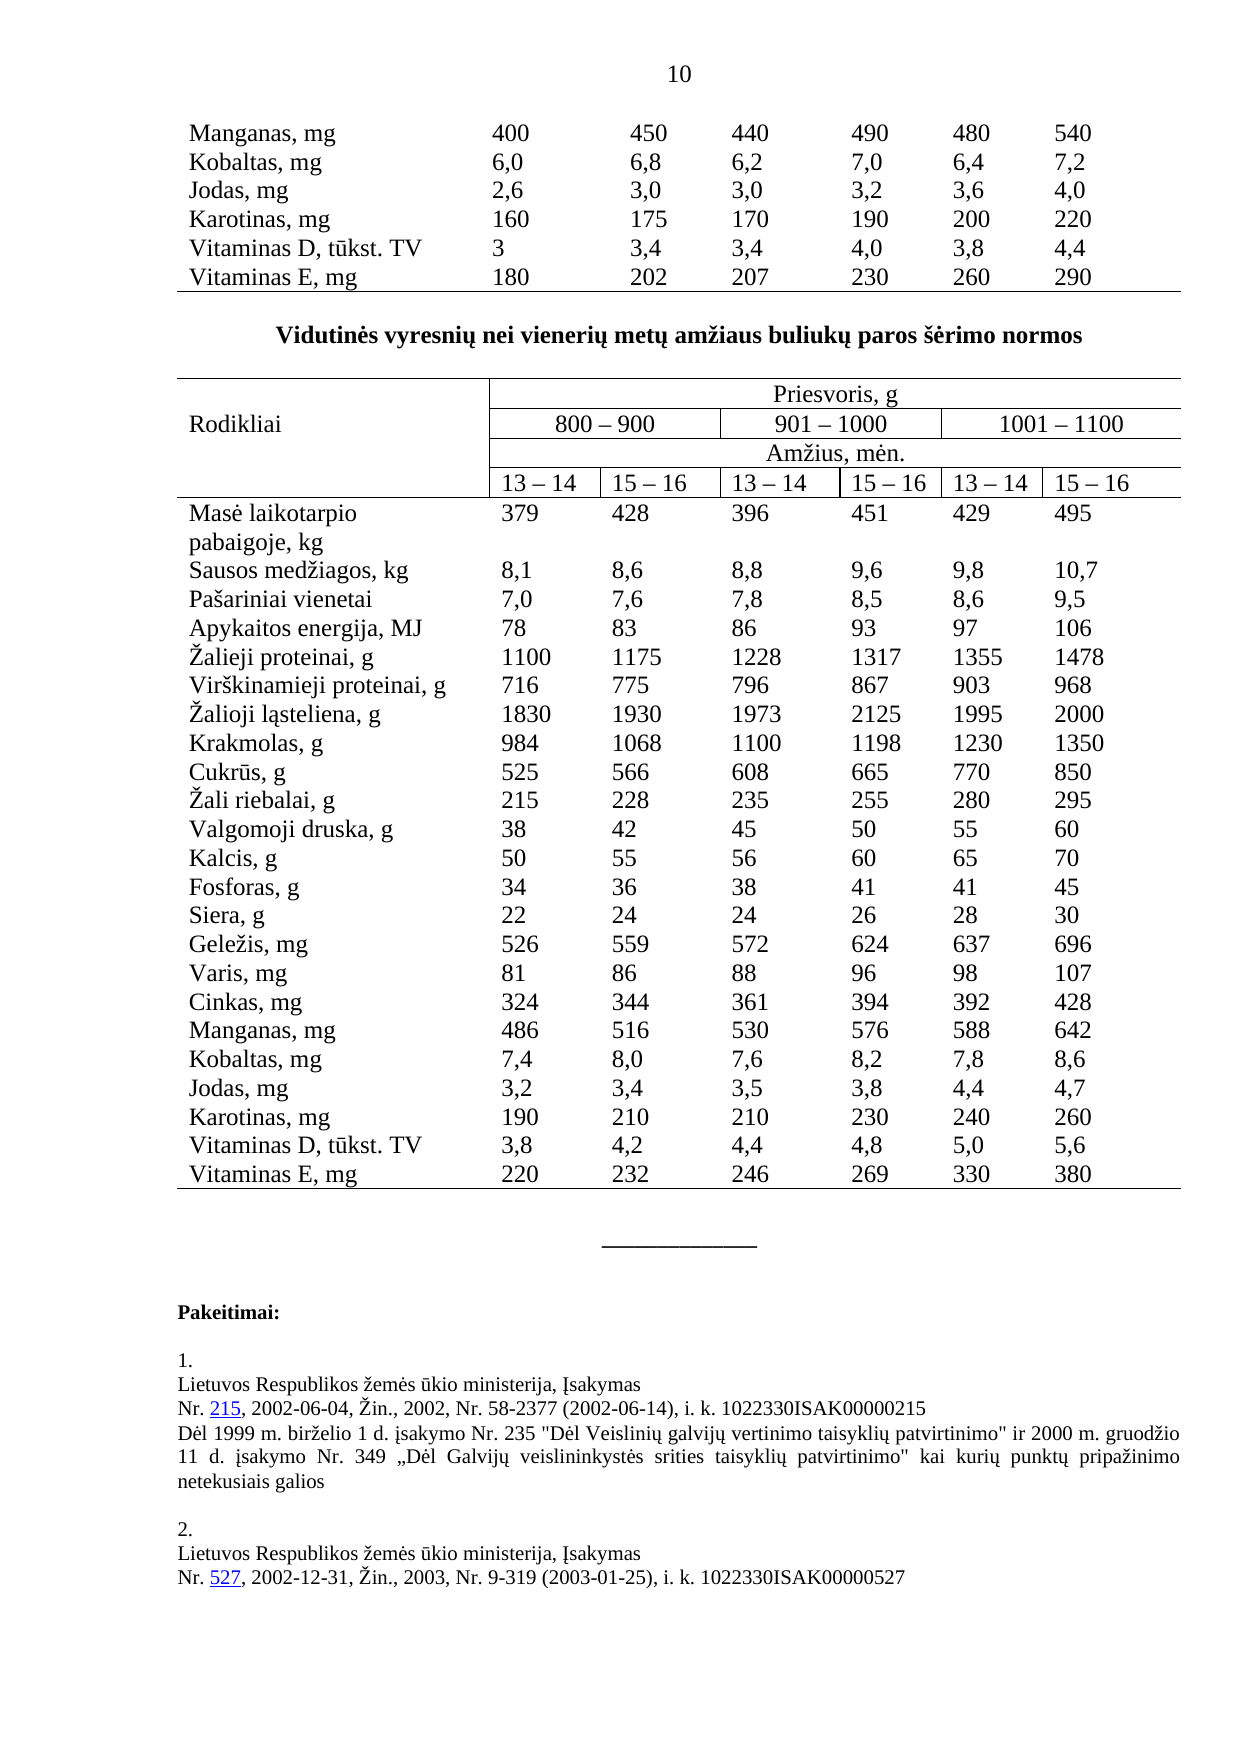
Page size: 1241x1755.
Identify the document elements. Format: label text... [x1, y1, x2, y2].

table_cell Manganas, mg [177, 118, 481, 147]
table_cell 97 [941, 613, 1043, 642]
table_cell 4,4 [720, 1131, 840, 1159]
table_cell 400 [481, 118, 619, 147]
table_cell 576 [840, 1016, 941, 1044]
table_cell 41 [840, 872, 941, 901]
table_cell 1930 [600, 699, 720, 728]
table_cell Žalieji proteinai, g [177, 642, 490, 671]
table_cell 7,8 [941, 1044, 1043, 1073]
table_cell 3 [481, 233, 619, 262]
table_cell 637 [941, 929, 1043, 958]
table_cell Kobaltas, mg [177, 147, 481, 176]
table_cell 1228 [720, 642, 840, 671]
table_cell 3,2 [840, 176, 941, 204]
table_cell 3,0 [720, 176, 840, 204]
table_cell 428 [600, 498, 720, 556]
table_cell 696 [1043, 929, 1181, 958]
table_cell 716 [490, 671, 600, 699]
table_cell 486 [490, 1016, 600, 1044]
table_cell 1973 [720, 699, 840, 728]
table_cell 60 [1043, 814, 1181, 843]
table_cell 3,8 [840, 1073, 941, 1102]
table_cell 200 [941, 204, 1043, 233]
table_cell 7,0 [490, 584, 600, 613]
table_cell 9,8 [941, 556, 1043, 584]
table_cell Manganas, mg [177, 1016, 490, 1044]
table_cell 26 [840, 901, 941, 929]
table_cell 7,6 [600, 584, 720, 613]
table_cell 428 [1043, 987, 1181, 1016]
table_cell Cukrūs, g [177, 757, 490, 786]
table_cell Valgomoji druska, g [177, 814, 490, 843]
table_cell 588 [941, 1016, 1043, 1044]
table_cell 56 [720, 843, 840, 872]
table_cell 495 [1043, 498, 1181, 556]
table_cell 28 [941, 901, 1043, 929]
table_cell 559 [600, 929, 720, 958]
table_cell 290 [1043, 262, 1181, 291]
table_cell 15 – 16 [841, 468, 941, 497]
table_cell Pašariniai vienetai [177, 584, 490, 613]
table_cell 796 [720, 671, 840, 699]
table_cell 1830 [490, 699, 600, 728]
text Lietuvos Respublikos žemės ūkio ministerija, Įsakymas [177, 1372, 1181, 1396]
table_cell 392 [941, 987, 1043, 1016]
table_cell 260 [941, 262, 1043, 291]
table_cell 269 [840, 1159, 941, 1188]
table_cell 7,0 [840, 147, 941, 176]
text Nr. 215, 2002-06-04, Žin., 2002, Nr. 58-2377 (2002-06-14), i. k. 1022330ISAK00000215 [177, 1396, 1181, 1420]
table_cell Krakmolas, g [177, 728, 490, 757]
table_cell 93 [840, 613, 941, 642]
table_cell 2000 [1043, 699, 1181, 728]
table_cell Cinkas, mg [177, 987, 490, 1016]
table_cell 540 [1043, 118, 1181, 147]
table_cell 45 [720, 814, 840, 843]
text 1. [177, 1348, 1181, 1372]
table_cell 107 [1043, 958, 1181, 987]
table_cell 775 [600, 671, 720, 699]
table_cell Geležis, mg [177, 929, 490, 958]
table_cell 450 [619, 118, 720, 147]
table_cell Amžius, mėn. [490, 439, 1181, 467]
table_cell 55 [600, 843, 720, 872]
table_cell 81 [490, 958, 600, 987]
table_cell 230 [840, 262, 941, 291]
table_cell 330 [941, 1159, 1043, 1188]
table_cell 190 [490, 1102, 600, 1131]
table_cell 344 [600, 987, 720, 1016]
table_cell 1100 [490, 642, 600, 671]
table_cell 624 [840, 929, 941, 958]
table_cell 1355 [941, 642, 1043, 671]
table_cell 1478 [1043, 642, 1181, 671]
table_cell 480 [941, 118, 1043, 147]
table_cell 13 – 14 [721, 468, 839, 497]
table_cell Varis, mg [177, 958, 490, 987]
table_cell 572 [720, 929, 840, 958]
table_cell 15 – 16 [1043, 468, 1181, 497]
text ______________ [177, 1218, 1181, 1252]
table_cell 202 [619, 262, 720, 291]
table_cell 8,1 [490, 556, 600, 584]
table_header [177, 379, 489, 408]
table_cell 30 [1043, 901, 1181, 929]
table_cell 13 – 14 [942, 468, 1042, 497]
table_cell 7,4 [490, 1044, 600, 1073]
table_cell Jodas, mg [177, 1073, 490, 1102]
table_cell 6,2 [720, 147, 840, 176]
text Vidutinės vyresnių nei vienerių metų amžiaus buliukų paros šėrimo normos [177, 320, 1181, 349]
table_cell 7,6 [720, 1044, 840, 1073]
table_cell 4,8 [840, 1131, 941, 1159]
table_cell 2,6 [481, 176, 619, 204]
table_cell 260 [1043, 1102, 1181, 1131]
table_cell 3,6 [941, 176, 1043, 204]
table_cell 3,2 [490, 1073, 600, 1102]
table_cell 78 [490, 613, 600, 642]
table_cell 490 [840, 118, 941, 147]
table_cell 451 [840, 498, 941, 556]
table_cell 22 [490, 901, 600, 929]
table_cell 235 [720, 786, 840, 814]
table_cell Vitaminas D, tūkst. TV [177, 233, 481, 262]
table_cell Fosforas, g [177, 872, 490, 901]
table_cell 220 [490, 1159, 600, 1188]
table_cell 903 [941, 671, 1043, 699]
table_cell 1230 [941, 728, 1043, 757]
table_cell Vitaminas E, mg [177, 1159, 490, 1188]
table_cell 968 [1043, 671, 1181, 699]
table_cell 3,8 [490, 1131, 600, 1159]
table_cell 1995 [941, 699, 1043, 728]
table_cell 800 – 900 [490, 409, 720, 437]
table_cell 429 [941, 498, 1043, 556]
table_cell 530 [720, 1016, 840, 1044]
table_cell 770 [941, 757, 1043, 786]
table_cell 86 [720, 613, 840, 642]
table_cell 642 [1043, 1016, 1181, 1044]
table_cell 70 [1043, 843, 1181, 872]
table_cell 5,0 [941, 1131, 1043, 1159]
table_cell 850 [1043, 757, 1181, 786]
table_cell [177, 438, 489, 467]
table_cell 380 [1043, 1159, 1181, 1188]
table_cell Žalioji ląsteliena, g [177, 699, 490, 728]
table_cell 42 [600, 814, 720, 843]
table_cell Žali riebalai, g [177, 786, 490, 814]
table_cell [177, 467, 489, 497]
table_cell Sausos medžiagos, kg [177, 556, 490, 584]
table_cell 2125 [840, 699, 941, 728]
table_cell 440 [720, 118, 840, 147]
table_cell Karotinas, mg [177, 1102, 490, 1131]
table_cell 8,0 [600, 1044, 720, 1073]
table_cell 34 [490, 872, 600, 901]
table_cell 8,5 [840, 584, 941, 613]
table_cell 255 [840, 786, 941, 814]
table_cell Kalcis, g [177, 843, 490, 872]
table_cell 207 [720, 262, 840, 291]
table_cell 9,6 [840, 556, 941, 584]
table_cell 1100 [720, 728, 840, 757]
table_cell 38 [720, 872, 840, 901]
table_cell 190 [840, 204, 941, 233]
table_cell 324 [490, 987, 600, 1016]
table_cell 3,4 [600, 1073, 720, 1102]
table_header Priesvoris, g [490, 379, 1181, 408]
table_cell 6,4 [941, 147, 1043, 176]
table_cell 4,4 [941, 1073, 1043, 1102]
table_cell 10,7 [1043, 556, 1181, 584]
table_cell 230 [840, 1102, 941, 1131]
table_cell 6,8 [619, 147, 720, 176]
table_cell 1001 – 1100 [942, 409, 1181, 437]
table_cell 566 [600, 757, 720, 786]
table_cell 516 [600, 1016, 720, 1044]
table_cell 106 [1043, 613, 1181, 642]
table_cell 280 [941, 786, 1043, 814]
table_cell 175 [619, 204, 720, 233]
table_cell 526 [490, 929, 600, 958]
table_cell Vitaminas E, mg [177, 262, 481, 291]
table_cell 60 [840, 843, 941, 872]
table_cell 38 [490, 814, 600, 843]
table_cell 24 [600, 901, 720, 929]
text 2. [177, 1517, 1181, 1541]
table_cell 295 [1043, 786, 1181, 814]
table_cell 8,2 [840, 1044, 941, 1073]
table_cell 4,2 [600, 1131, 720, 1159]
table_cell 210 [600, 1102, 720, 1131]
table_cell Kobaltas, mg [177, 1044, 490, 1073]
table_cell 41 [941, 872, 1043, 901]
table_cell 3,5 [720, 1073, 840, 1102]
table_cell 394 [840, 987, 941, 1016]
table_cell 232 [600, 1159, 720, 1188]
text Lietuvos Respublikos žemės ūkio ministerija, Įsakymas [177, 1541, 1181, 1565]
table_cell 86 [600, 958, 720, 987]
table_cell 24 [720, 901, 840, 929]
table_cell 984 [490, 728, 600, 757]
table_cell 160 [481, 204, 619, 233]
table_cell Masė laikotarpio pabaigoje, kg [177, 498, 490, 556]
table_cell 98 [941, 958, 1043, 987]
table_cell 3,8 [941, 233, 1043, 262]
table_cell 210 [720, 1102, 840, 1131]
table_cell 5,6 [1043, 1131, 1181, 1159]
table_cell 228 [600, 786, 720, 814]
table_cell 4,0 [1043, 176, 1181, 204]
table_cell 1175 [600, 642, 720, 671]
table_cell 525 [490, 757, 600, 786]
table_cell 8,6 [600, 556, 720, 584]
table_cell 665 [840, 757, 941, 786]
table_cell 55 [941, 814, 1043, 843]
table_cell 4,7 [1043, 1073, 1181, 1102]
table_cell Vitaminas D, tūkst. TV [177, 1131, 490, 1159]
table_cell 608 [720, 757, 840, 786]
table_cell 50 [840, 814, 941, 843]
table_cell 246 [720, 1159, 840, 1188]
table_cell 379 [490, 498, 600, 556]
table_cell 396 [720, 498, 840, 556]
table_cell 3,0 [619, 176, 720, 204]
table_cell Rodikliai [177, 408, 489, 437]
table_cell 1317 [840, 642, 941, 671]
table_cell 240 [941, 1102, 1043, 1131]
table_cell 6,0 [481, 147, 619, 176]
table_cell 1068 [600, 728, 720, 757]
table_cell 170 [720, 204, 840, 233]
text Nr. 527, 2002-12-31, Žin., 2003, Nr. 9-319 (2003-01-25), i. k. 1022330ISAK00000527 [177, 1565, 1181, 1589]
table_cell 50 [490, 843, 600, 872]
table_cell 867 [840, 671, 941, 699]
table_cell 1350 [1043, 728, 1181, 757]
table_cell Virškinamieji proteinai, g [177, 671, 490, 699]
table_cell Apykaitos energija, MJ [177, 613, 490, 642]
table_cell 3,4 [720, 233, 840, 262]
table_cell Jodas, mg [177, 176, 481, 204]
table_cell Siera, g [177, 901, 490, 929]
text Dėl 1999 m. birželio 1 d. įsakymo Nr. 235 "Dėl Veislinių galvijų vertinimo taisyklių patvirtinimo" ir 2000 m. gruodžio 11 d. įsakymo Nr. 349 „Dėl Galvijų veislininkystės srities taisyklių patvirtinimo" kai kurių punktų pripažinimo netekusiais galios [177, 1420, 1181, 1493]
table_cell 215 [490, 786, 600, 814]
table_cell 83 [600, 613, 720, 642]
table_cell 3,4 [619, 233, 720, 262]
table_cell 36 [600, 872, 720, 901]
table_cell 7,2 [1043, 147, 1181, 176]
table_cell 9,5 [1043, 584, 1181, 613]
table_cell 88 [720, 958, 840, 987]
table_cell 96 [840, 958, 941, 987]
table_cell 220 [1043, 204, 1181, 233]
table_cell 8,6 [1043, 1044, 1181, 1073]
table_cell 13 – 14 [490, 468, 600, 497]
table_cell 1198 [840, 728, 941, 757]
table_cell 65 [941, 843, 1043, 872]
table_cell 15 – 16 [601, 468, 720, 497]
table_cell 180 [481, 262, 619, 291]
table_cell 901 – 1000 [721, 409, 941, 437]
table_cell 4,0 [840, 233, 941, 262]
table_cell 45 [1043, 872, 1181, 901]
table_cell 8,8 [720, 556, 840, 584]
table_cell 4,4 [1043, 233, 1181, 262]
table_cell Karotinas, mg [177, 204, 481, 233]
text Pakeitimai: [177, 1300, 1181, 1324]
table_cell 361 [720, 987, 840, 1016]
table_cell 8,6 [941, 584, 1043, 613]
table_cell 7,8 [720, 584, 840, 613]
